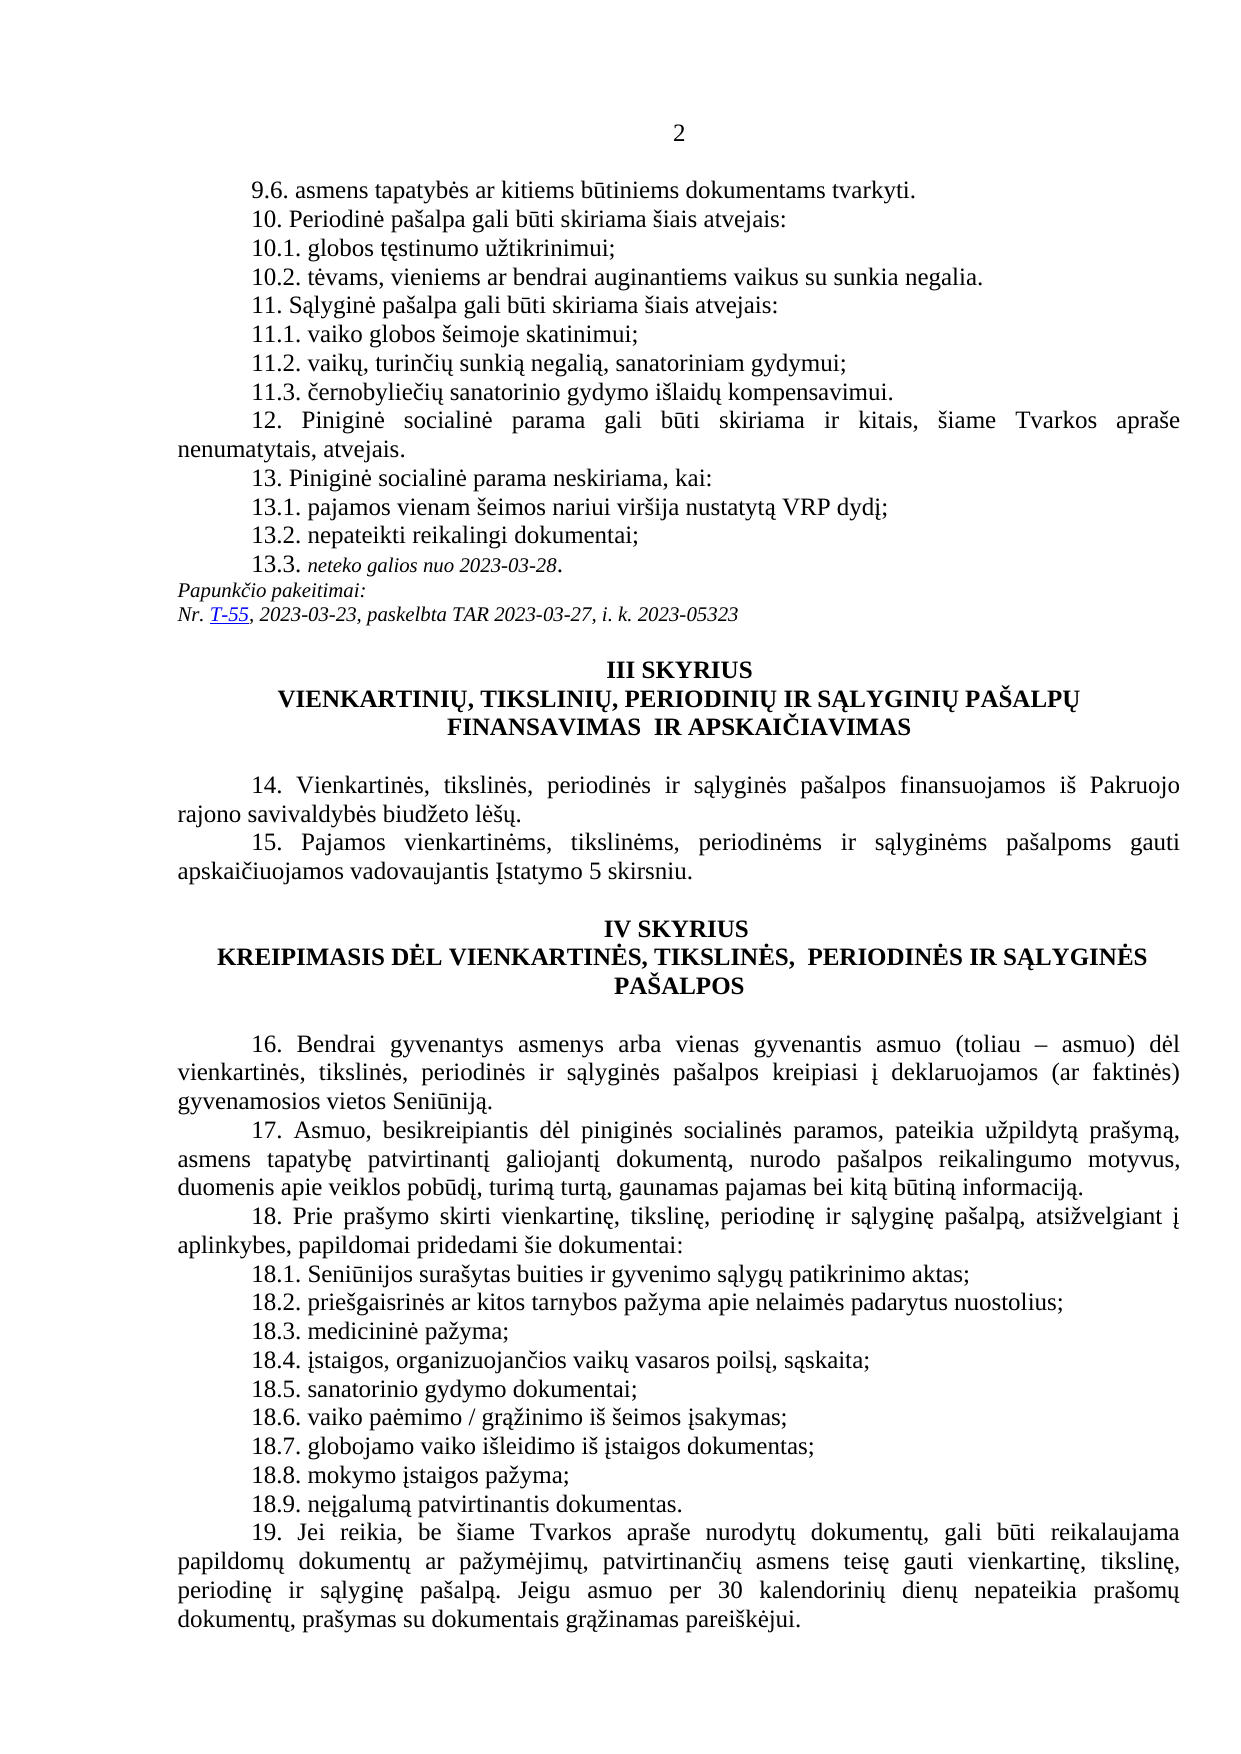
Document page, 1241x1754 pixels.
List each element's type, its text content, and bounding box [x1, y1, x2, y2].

text 18. Prie prašymo skirti vienkartinę, tikslinę, periodinę ir sąlyginę pašalpą, atsižvelgiant į aplinkybes, papildomai pridedami šie dokumentai: [177, 1201, 1181, 1259]
text 18.5. sanatorinio gydymo dokumentai; [177, 1374, 1181, 1402]
text 18.6. vaiko paėmimo / grąžinimo iš šeimos įsakymas; [177, 1402, 1181, 1431]
text 10.1. globos tęstinumo užtikrinimui; [177, 233, 1181, 262]
text 18.4. įstaigos, organizuojančios vaikų vasaros poilsį, sąskaita; [177, 1345, 1181, 1374]
text 13.3. neteko galios nuo 2023-03-28. [177, 549, 1181, 578]
text Nr. T-55, 2023-03-23, paskelbta TAR 2023-03-27, i. k. 2023-05323 [177, 602, 1181, 626]
text 13. Piniginė socialinė parama neskiriama, kai: [177, 463, 1181, 492]
text 13.2. nepateikti reikalingi dokumentai; [177, 521, 1181, 549]
text 11.1. vaiko globos šeimoje skatinimui; [177, 319, 1181, 348]
text III SKYRIUS [177, 655, 1181, 684]
text Papunkčio pakeitimai: [177, 578, 1181, 602]
text 10.2. tėvams, vieniems ar bendrai auginantiems vaikus su sunkia negalia. [177, 262, 1181, 291]
text 18.8. mokymo įstaigos pažyma; [177, 1460, 1181, 1489]
text 15. Pajamos vienkartinėms, tikslinėms, periodinėms ir sąlyginėms pašalpoms gauti apskaičiuojamos vadovaujantis Įstatymo 5 skirsniu. [177, 827, 1181, 885]
text VIENKARTINIŲ, TIKSLINIŲ, PERIODINIŲ IR SĄLYGINIŲ PAŠALPŲ FINANSAVIMAS IR APSKAIČIAVIMAS [177, 684, 1181, 741]
text 11.3. černobyliečių sanatorinio gydymo išlaidų kompensavimui. [177, 377, 1181, 406]
text 14. Vienkartinės, tikslinės, periodinės ir sąlyginės pašalpos finansuojamos iš Pakruojo rajono savivaldybės biudžeto lėšų. [177, 770, 1181, 827]
text IV SKYRIUS [177, 914, 1181, 942]
text 9.6. asmens tapatybės ar kitiems būtiniems dokumentams tvarkyti. [177, 176, 1181, 204]
text 11.2. vaikų, turinčių sunkią negalią, sanatoriniam gydymui; [177, 348, 1181, 377]
text 10. Periodinė pašalpa gali būti skiriama šiais atvejais: [177, 204, 1181, 233]
text KREIPIMASIS DĖL VIENKARTINĖS, TIKSLINĖS, PERIODINĖS IR SĄLYGINĖS PAŠALPOS [177, 942, 1181, 1000]
text 16. Bendrai gyvenantys asmenys arba vienas gyvenantis asmuo (toliau – asmuo) dėl vienkartinės, tikslinės, periodinės ir sąlyginės pašalpos kreipiasi į deklaruojamos (ar faktinės) gyvenamosios vietos Seniūniją. [177, 1029, 1181, 1115]
text 12. Piniginė socialinė parama gali būti skiriama ir kitais, šiame Tvarkos apraše nenumatytais, atvejais. [177, 406, 1181, 463]
text 17. Asmuo, besikreipiantis dėl piniginės socialinės paramos, pateikia užpildytą prašymą, asmens tapatybę patvirtinantį galiojantį dokumentą, nurodo pašalpos reikalingumo motyvus, duomenis apie veiklos pobūdį, turimą turtą, gaunamas pajamas bei kitą būtiną informaciją. [177, 1115, 1181, 1201]
text 18.1. Seniūnijos surašytas buities ir gyvenimo sąlygų patikrinimo aktas; [177, 1259, 1181, 1287]
text 18.7. globojamo vaiko išleidimo iš įstaigos dokumentas; [177, 1431, 1181, 1460]
text 18.9. neįgalumą patvirtinantis dokumentas. [177, 1489, 1181, 1517]
text 18.2. priešgaisrinės ar kitos tarnybos pažyma apie nelaimės padarytus nuostolius; [177, 1287, 1181, 1316]
text 11. Sąlyginė pašalpa gali būti skiriama šiais atvejais: [177, 291, 1181, 319]
text 19. Jei reikia, be šiame Tvarkos apraše nurodytų dokumentų, gali būti reikalaujama papildomų dokumentų ar pažymėjimų, patvirtinančių asmens teisę gauti vienkartinę, tikslinę, periodinę ir sąlyginę pašalpą. Jeigu asmuo per 30 kalendorinių dienų nepateikia prašomų dokumentų, prašymas su dokumentais grąžinamas pareiškėjui. [177, 1517, 1181, 1632]
text 18.3. medicininė pažyma; [177, 1316, 1181, 1345]
text 13.1. pajamos vienam šeimos nariui viršija nustatytą VRP dydį; [177, 492, 1181, 521]
